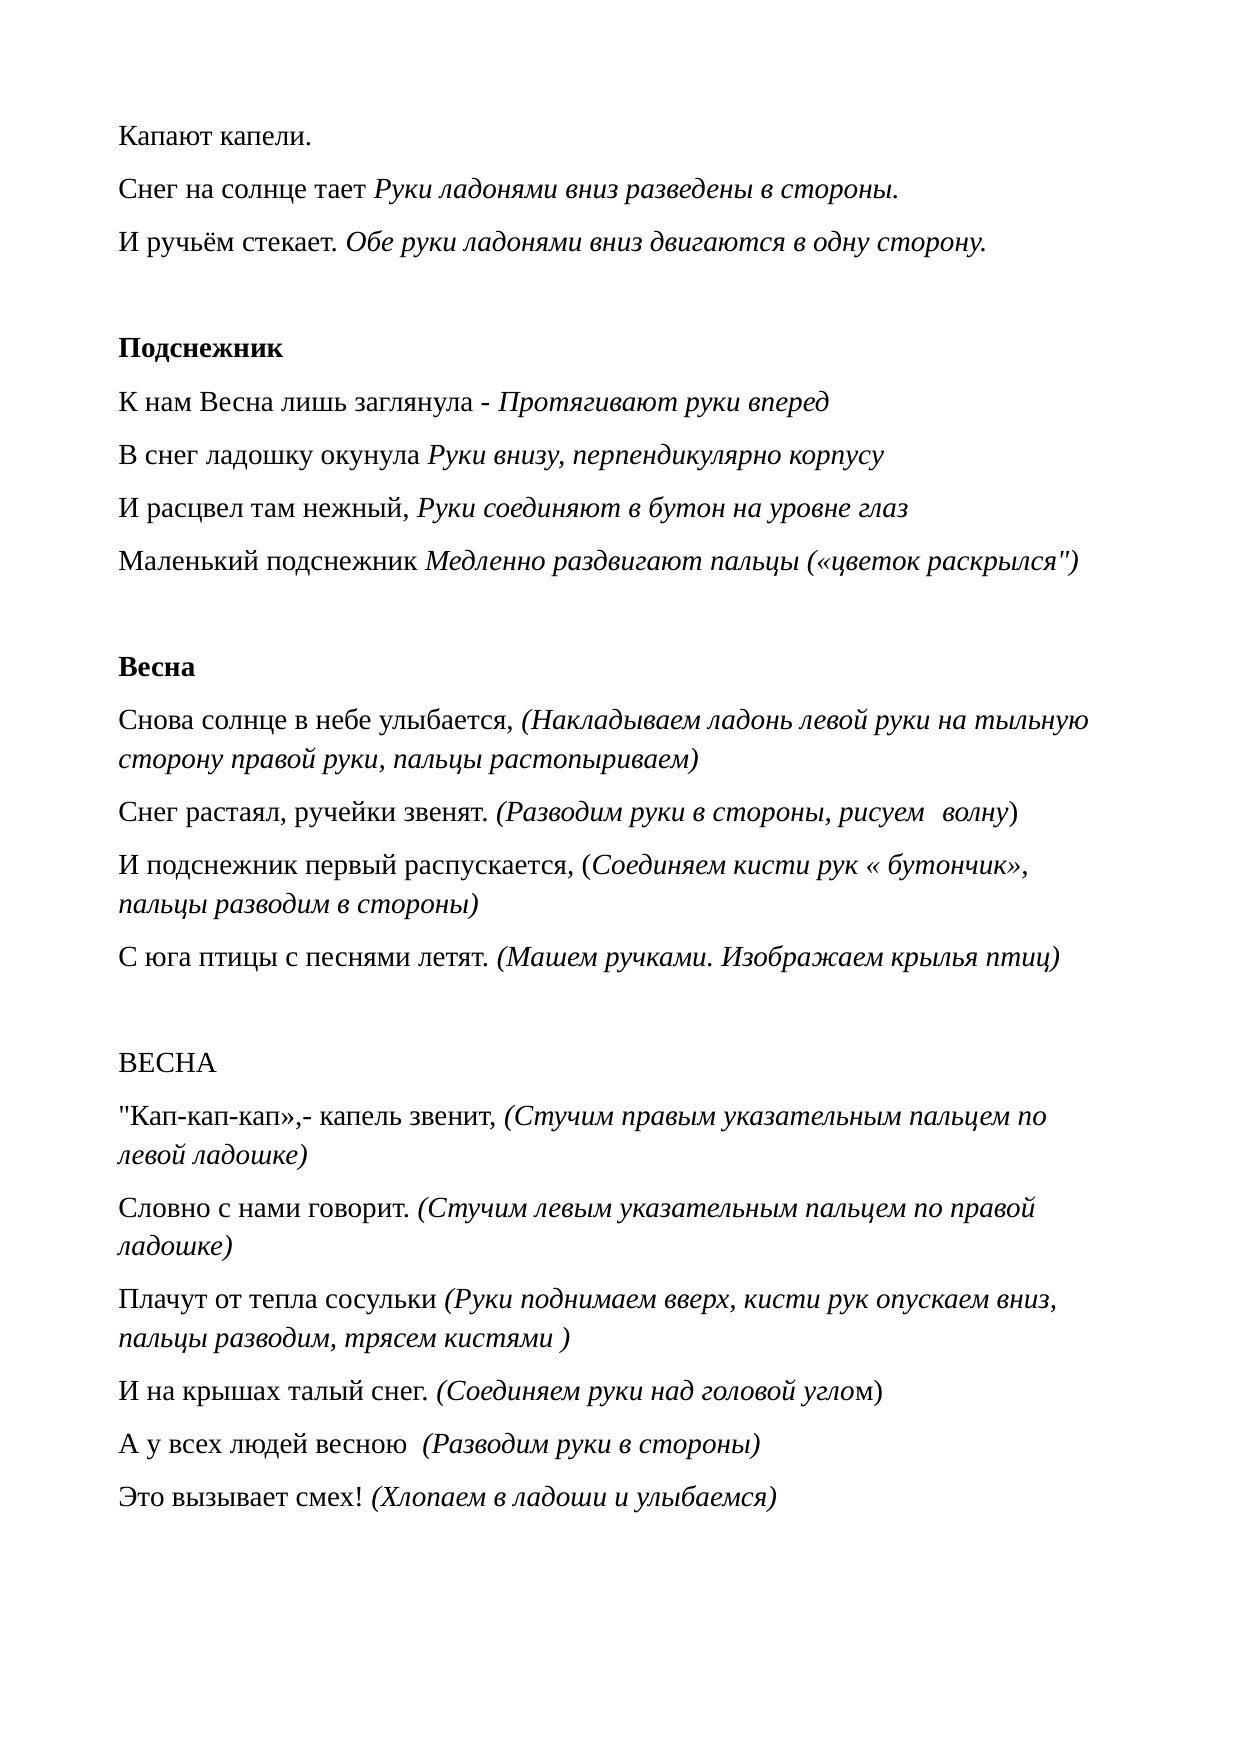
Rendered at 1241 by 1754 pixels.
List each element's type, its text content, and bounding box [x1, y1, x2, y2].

text "Кап-кап-кап»,- капель звенит, (Стучим правым указательным пальцем по левой ладошке) [118, 1098, 1122, 1170]
text Капают капели. [118, 118, 1122, 152]
text И расцвел там нежный, Руки соединяют в бутон на уровне глаз [118, 490, 1122, 523]
text В снег ладошку окунула Руки внизу, перпендикулярно корпусу [118, 437, 1122, 470]
text Словно с нами говорит. (Стучим левым указательным пальцем по правой ладошке) [118, 1190, 1122, 1262]
text Снег растаял, ручейки звенят. (Разводим руки в стороны, рисуем волну) [118, 794, 1122, 828]
text Снова солнце в небе улыбается, (Накладываем ладонь левой руки на тыльную сторону правой руки, пальцы растопыриваем) [118, 702, 1122, 774]
text И подснежник первый распускается, (Соединяем кисти рук « бутончик», пальцы разводим в стороны) [118, 847, 1122, 919]
text И на крышах талый снег. (Соединяем руки над головой углом) [118, 1373, 1122, 1407]
text Это вызывает смех! (Хлопаем в ладоши и улыбаемся) [118, 1479, 1122, 1513]
text С юга птицы с песнями летят. (Машем ручками. Изображаем крылья птиц) [118, 939, 1122, 972]
text ВЕСНА [118, 1045, 1122, 1079]
text Подснежник [118, 331, 1122, 364]
text Маленький подснежник Медленно раздвигают пальцы («цветок раскрылся") [118, 543, 1122, 577]
text И ручьём стекает. Обе руки ладонями вниз двигаются в одну сторону. [118, 224, 1122, 258]
text А у всех людей весною (Разводим руки в стороны) [118, 1426, 1122, 1460]
text Снег на солнце тает Руки ладонями вниз разведены в стороны. [118, 171, 1122, 205]
text К нам Весна лишь заглянула - Протягивают руки вперед [118, 384, 1122, 417]
text Плачут от тепла сосульки (Руки поднимаем вверх, кисти рук опускаем вниз, пальцы разводим, трясем кистями ) [118, 1282, 1122, 1354]
text Весна [118, 649, 1122, 683]
